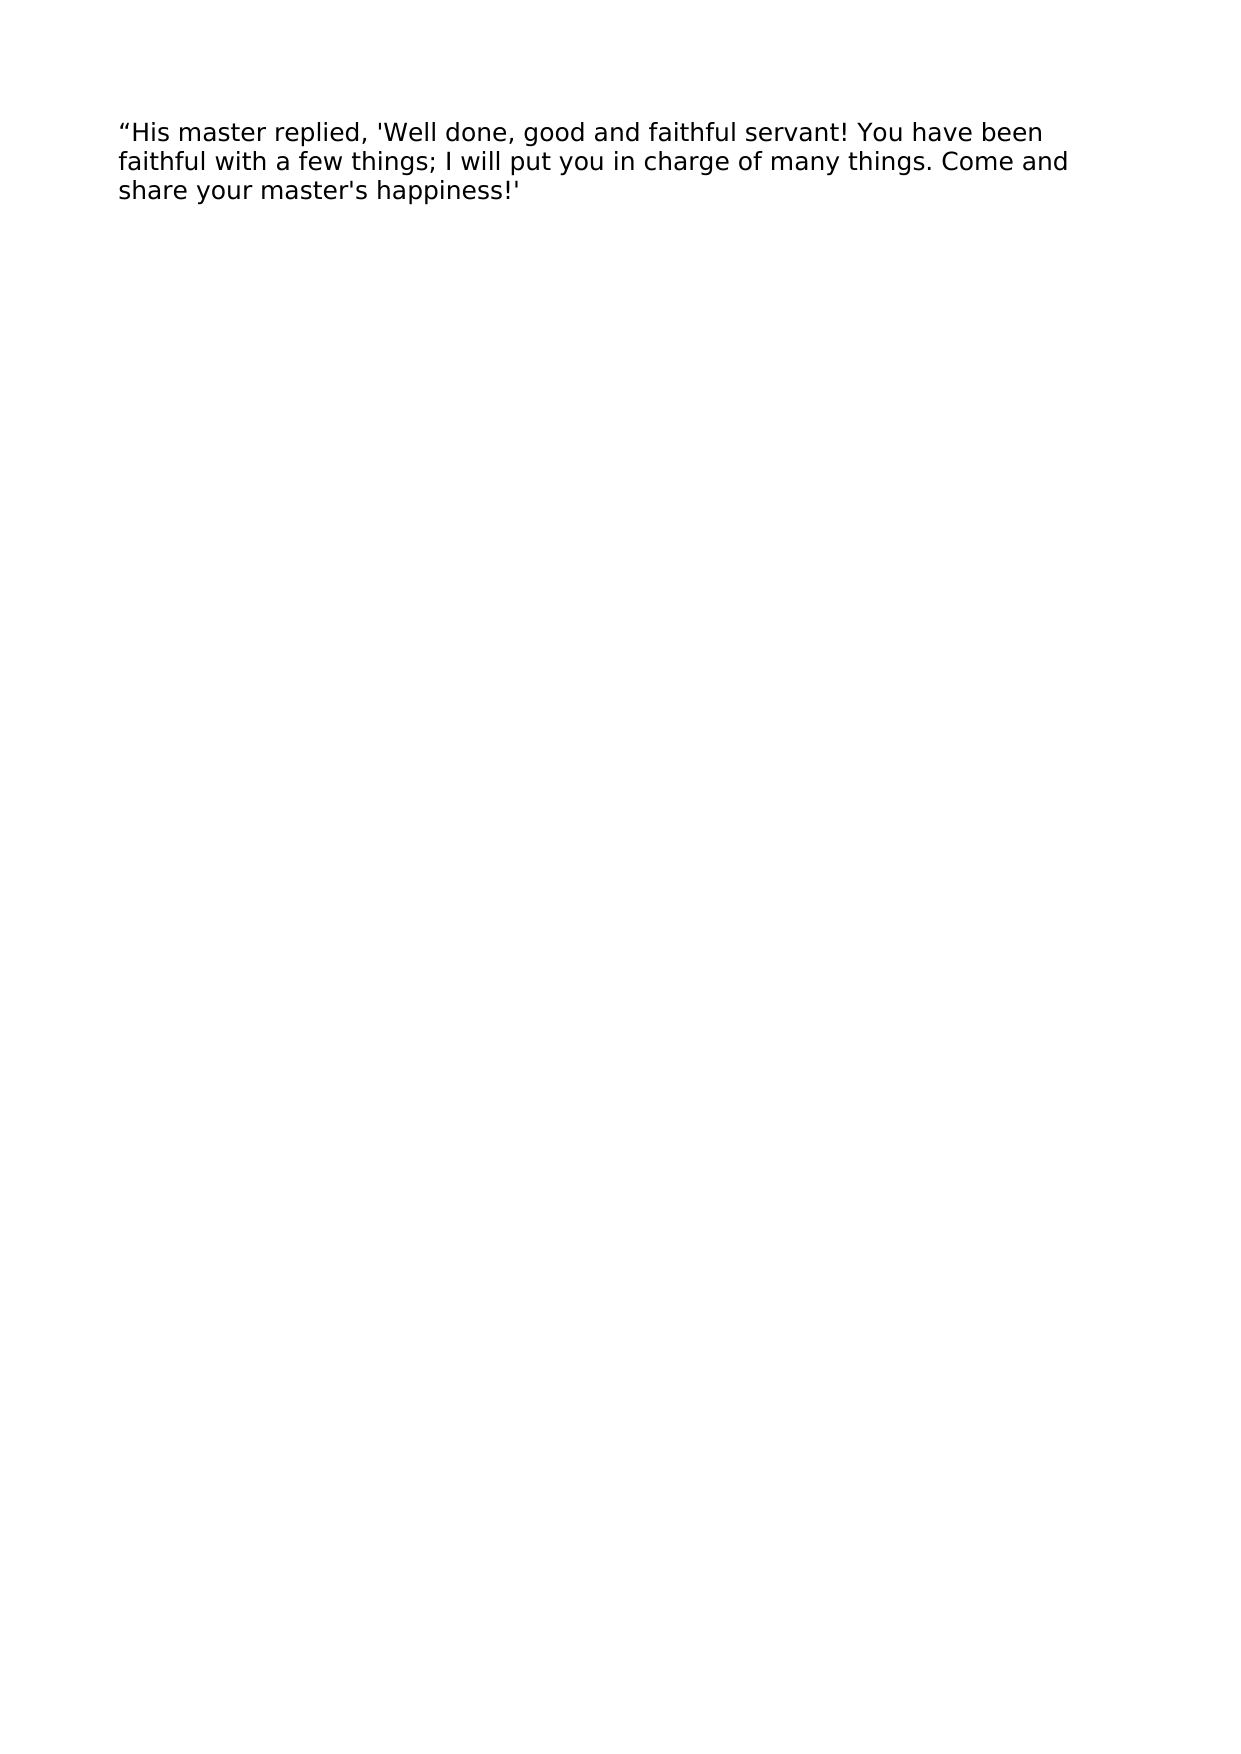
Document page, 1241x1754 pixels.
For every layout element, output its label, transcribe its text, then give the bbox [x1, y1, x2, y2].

text “His master replied, 'Well done, good and faithful servant! You have been faithful with a few things; I will put you in charge of many things. Come and share your master's happiness!' [118, 118, 1122, 206]
